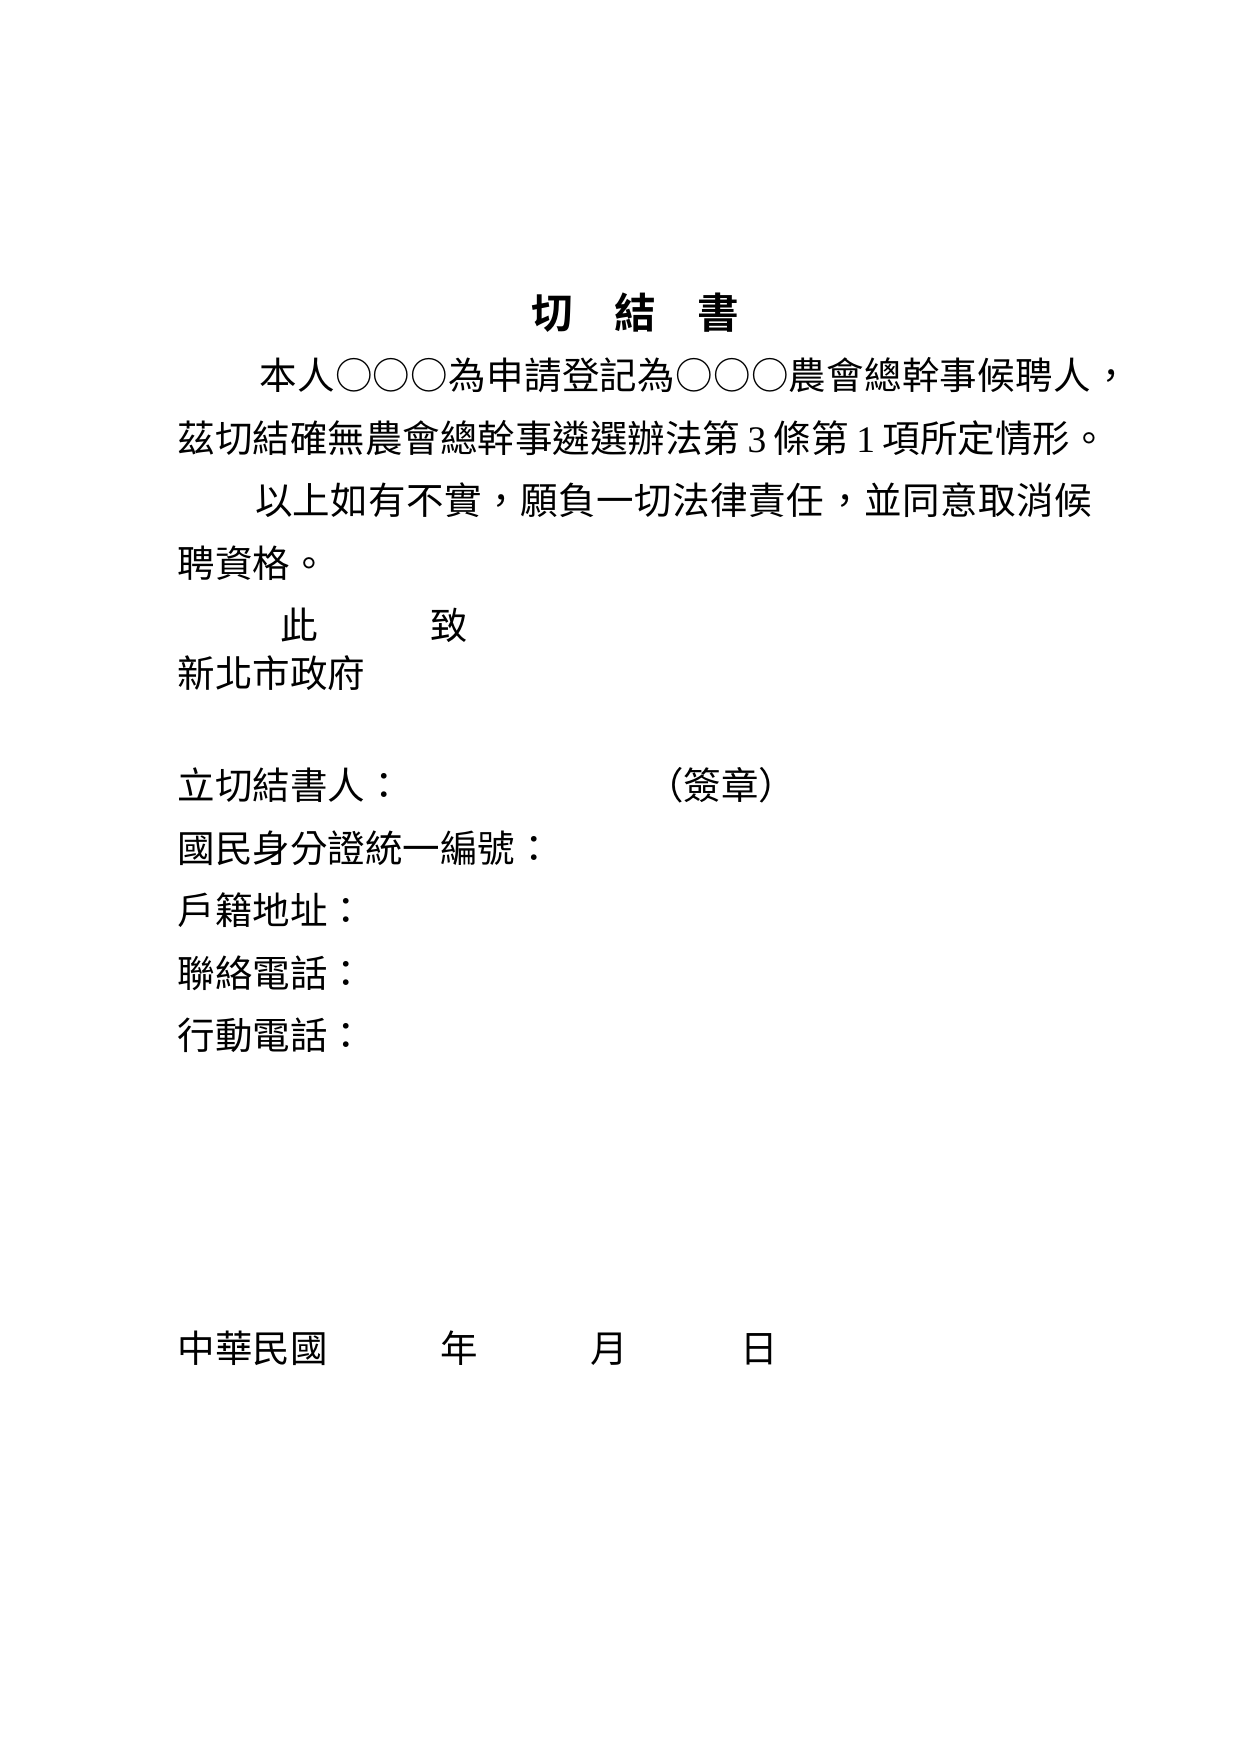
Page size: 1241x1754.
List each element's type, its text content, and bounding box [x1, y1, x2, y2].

text 中華民國 年 月 日 [177, 1304, 1092, 1366]
text 行動電話： [177, 991, 1092, 1054]
text 以上如有不實，願負一切法律責任，並同意取消候聘資格。 [177, 457, 1092, 582]
text 戶籍地址： [177, 866, 1092, 929]
text 新北市政府 [177, 644, 1092, 698]
text 國民身分證統一編號： [177, 804, 1092, 866]
text 此 致 [177, 582, 1092, 644]
text 聯絡電話： [177, 929, 1092, 991]
text 立切結書人： （簽章） [177, 741, 1092, 804]
text 切 結 書 [177, 269, 1092, 332]
text 本人○○○為申請登記為○○○農會總幹事候聘人，茲切結確無農會總幹事遴選辦法第3條第1項所定情形。 [177, 332, 1092, 457]
